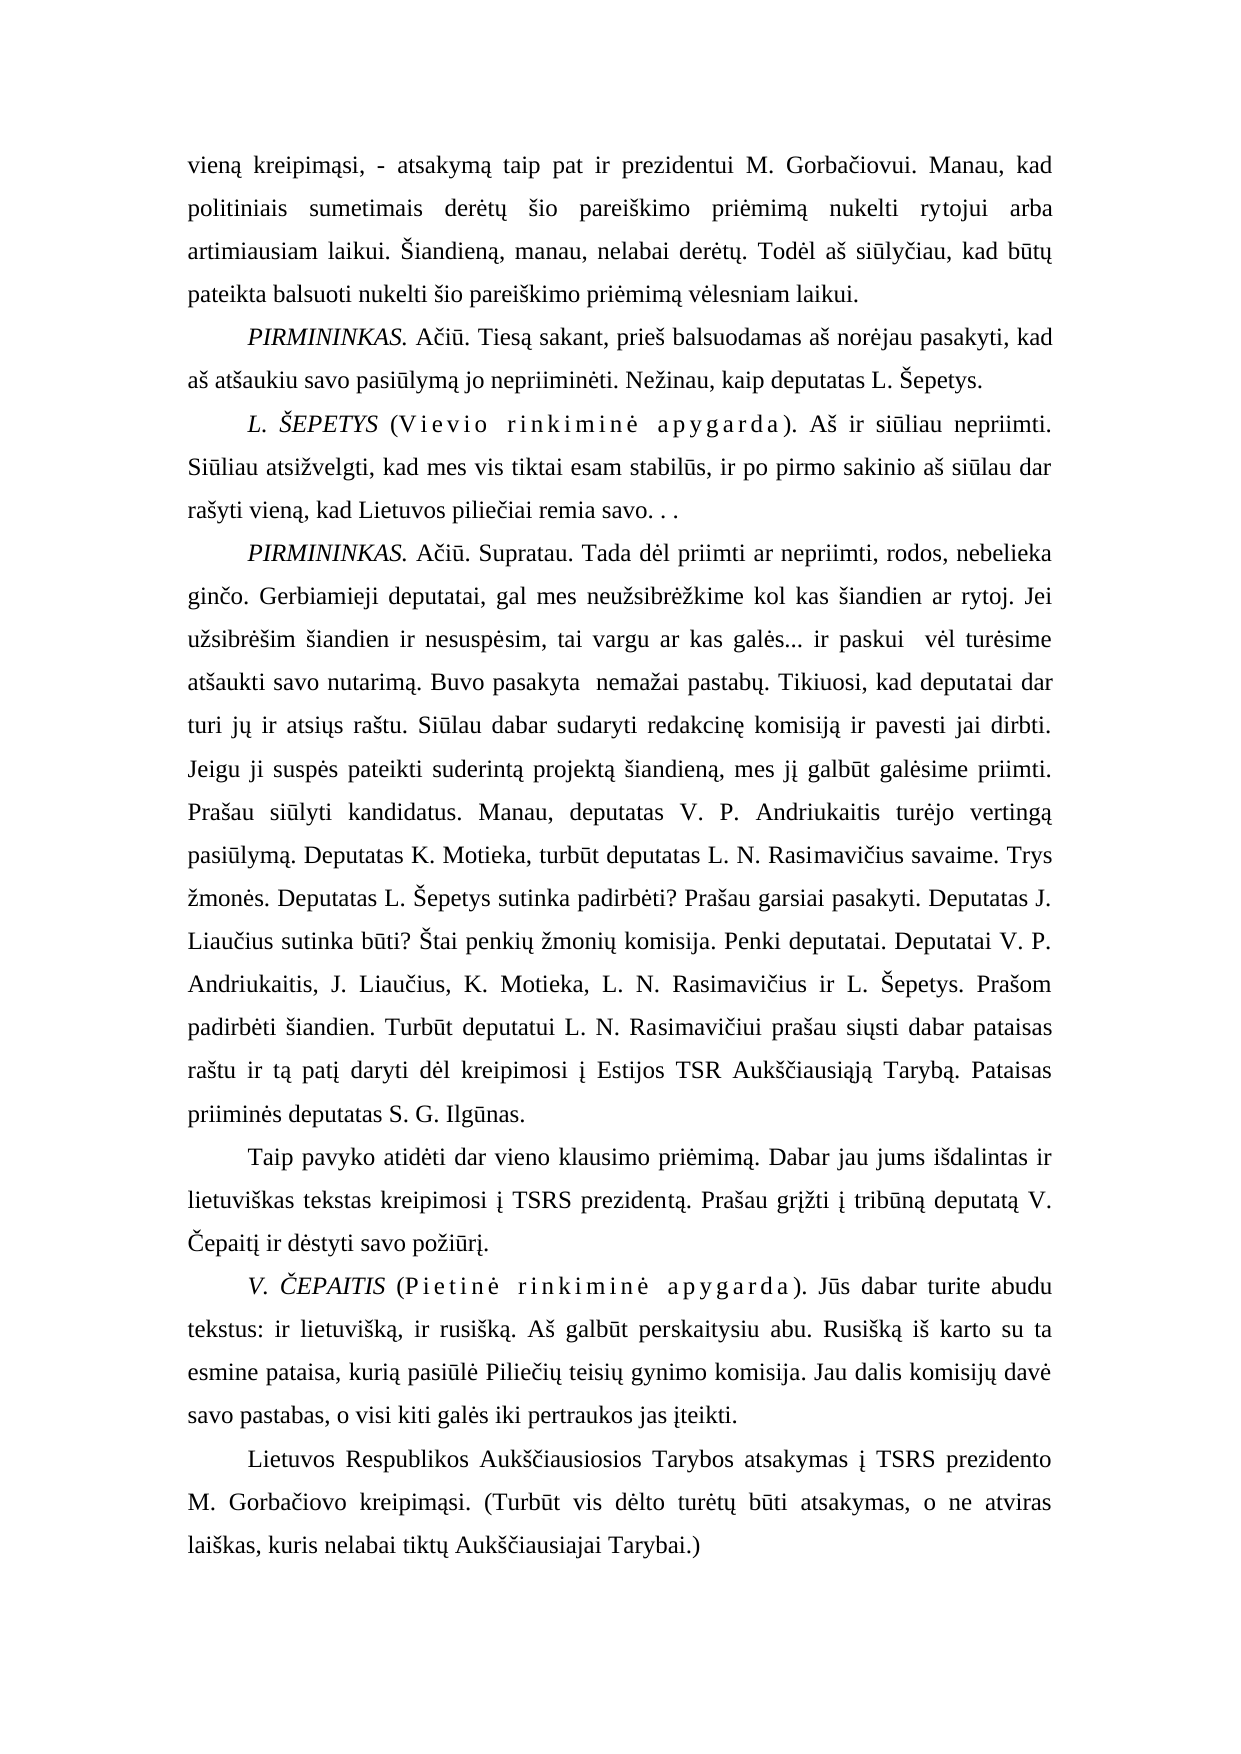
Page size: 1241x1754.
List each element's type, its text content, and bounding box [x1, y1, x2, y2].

text Lietuvos Respublikos Aukščiausiosios Tarybos atsakymas į TSRS prezidento M. Gorbačiovo kreipimąsi. (Turbūt vis dėlto turėtų būti atsakymas, o ne atviras laiškas, kuris nelabai tiktų Aukščiausiajai Tarybai.) [187, 1444, 1053, 1559]
text vieną kreipimąsi, - ­atsakymą taip pat ir prezidentui M. Gorbačiovui. Manau, kad politiniais sumetimais derėtų šio pareiškimo priėmimą nukelti ry­tojui arba artimiausiam laikui. Šiandieną, manau, nelabai derėtų. Todėl aš siūlyčiau, kad būtų pateikta balsuoti nukelti šio pareiškimo priėmimą vėlesniam laikui. [187, 150, 1053, 308]
text V. Čepaitis (Pietinė rinkiminė apygarda). Jūs da­bar turite abudu tekstus: ir lietuvišką, ir rusišką. Aš galbūt per­skaitysiu abu. Rusišką iš karto su ta esmine pataisa, kurią pasiūlė Piliečių teisių gynimo komisija. Jau dalis komisijų davė savo pastabas, o visi kiti galės iki pertraukos jas įteikti. [187, 1271, 1053, 1429]
text L. Šepetys (Vievio rinkiminė apygarda). Aš ir siūliau nepriimti. Siūliau atsižvelgti, kad mes vis tiktai esam stabilūs, ir po pirmo sakinio aš siūlau dar rašyti vieną, kad Lietuvos piliečiai remia savo. . . [187, 409, 1053, 524]
text Pirmininkas. Ačiū. Tiesą sakant, prieš balsuodamas aš norė­jau pasakyti, kad aš atšaukiu savo pasiūlymą jo nepriiminėti. Ne­žinau, kaip deputatas L. Šepetys. [187, 322, 1053, 394]
text Pirmininkas. Ačiū. Supratau. Tada dėl priimti ar nepriimti, rodos, nebelieka ginčo. Gerbiamieji deputatai, gal mes neužsibrėžk­ime kol kas šiandien ar rytoj. Jei užsibrėšim šiandien ir nesuspė­sim, tai vargu ar kas galės... ir paskui vėl turėsime atšaukti savo nutarimą. Buvo pasakyta nemažai pastabų. Tikiuosi, kad deputa­tai dar turi jų ir atsiųs raštu. Siūlau dabar sudaryti redakcinę komisiją ir pavesti jai dirbti. Jeigu ji suspės pateikti suderintą projektą šiandieną, mes jį galbūt galėsime priimti. Prašau siūlyti kandidatus. Manau, deputatas V. P. Andriukaitis turėjo vertingą pasiūlymą. Deputatas K. Motieka, turbūt deputatas L. N. Rasi­mavičius savaime. Trys žmonės. Deputatas L. Šepetys sutinka padirbėti? Prašau garsiai pasakyti. Deputatas J. Liaučius sutinka būti? Štai penkių žmonių komisija. Penki deputatai. Deputatai V. P. Andriukaitis, J. Liaučius, K. Motieka, L. N. Rasimavičius ir L. Šepetys. Prašom padirbėti šiandien. Turbūt deputatui L. N. Ra­simavičiui prašau siųsti dabar pataisas raštu ir tą patį daryti dėl kreipimosi į Estijos TSR Aukščiausiąją Tarybą. Pataisas priiminės deputatas S. G. Ilgūnas. [187, 538, 1053, 1127]
text Taip pavyko atidėti dar vieno klausimo priėmimą. Dabar jau jums išdalintas ir lietuviškas tekstas kreipimosi į TSRS preziden­tą. Prašau grįžti į tribūną deputatą V. Čepaitį ir dėstyti savo požiūrį. [187, 1142, 1053, 1257]
